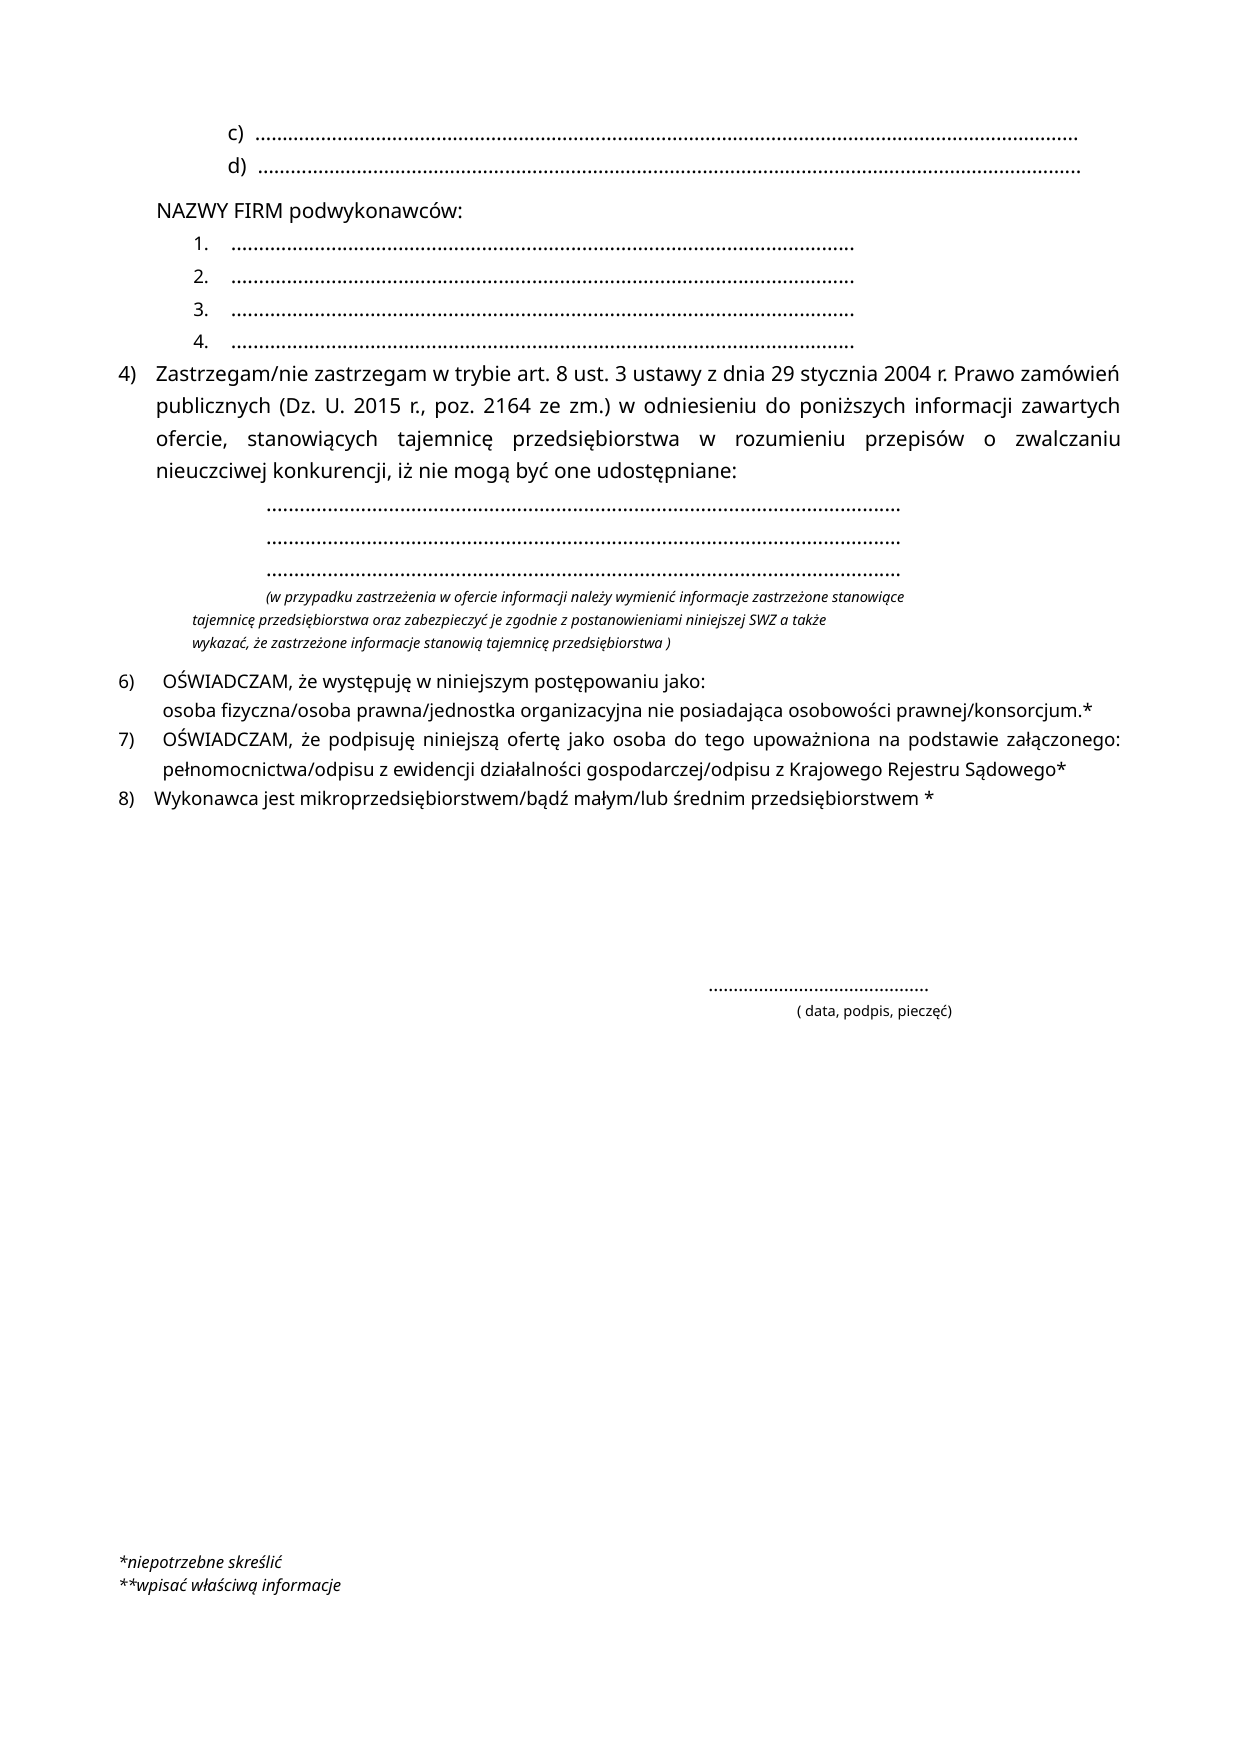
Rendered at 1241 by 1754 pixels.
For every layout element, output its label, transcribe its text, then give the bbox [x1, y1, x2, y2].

text d) …………………………………………………………………………………………………………………………………... [153, 151, 1122, 179]
list ................................................................................................................ [193, 228, 1122, 257]
text c) …………………………………………………………………………………………………………………………………... [153, 118, 1122, 147]
text 6) OŚWIADCZAM, że występuję w niniejszym postępowaniu jako: [118, 668, 1122, 693]
text (w przypadku zastrzeżenia w ofercie informacji należy wymienić informacje zastrzeżone stanowiące tajemnicę przedsiębiorstwa oraz zabezpieczyć je zgodnie z postanowieniami niniejszej SWZ a także wykazać, że zastrzeżone informacje stanowią tajemnicę przedsiębiorstwa ) [118, 587, 1122, 653]
text ...............................................................................................................… [118, 522, 1122, 550]
text *niepotrzebne skreślić [118, 1551, 1122, 1573]
text ............................................ [708, 971, 1122, 996]
text ...............................................................................................................… [118, 554, 1122, 583]
text 7) OŚWIADCZAM, że podpisuję niniejszą ofertę jako osoba do tego upoważniona na podstawie załączonego: pełnomocnictwa/odpisu z ewidencji działalności gospodarczej/odpisu z Krajowego Rejestru Sądowego* [118, 727, 1122, 781]
text 4) Zastrzegam/nie zastrzegam w trybie art. 8 ust. 3 ustawy z dnia 29 stycznia 2004 r. Prawo zamówień publicznych (Dz. U. 2015 r., poz. 2164 ze zm.) w odniesieniu do poniższych informacji zawartych ofercie, stanowiących tajemnicę przedsiębiorstwa w rozumieniu przepisów o zwalczaniu nieuczciwej konkurencji, iż nie mogą być one udostępniane: [118, 359, 1122, 485]
text ...............................................................................................................… [118, 489, 1122, 518]
list ................................................................................................................ [193, 261, 1122, 289]
list ................................................................................................................ [193, 326, 1122, 355]
list ................................................................................................................ [193, 294, 1122, 322]
text osoba fizyczna/osoba prawna/jednostka organizacyjna nie posiadająca osobowości prawnej/konsorcjum.* [118, 697, 1122, 723]
text 8) Wykonawca jest mikroprzedsiębiorstwem/bądź małym/lub średnim przedsiębiorstwem * [118, 785, 1122, 811]
text **wpisać właściwą informacje [118, 1573, 1122, 1596]
text ( data, podpis, pieczęć) [118, 996, 1122, 1022]
text NAZWY FIRM podwykonawców: [156, 196, 1122, 224]
